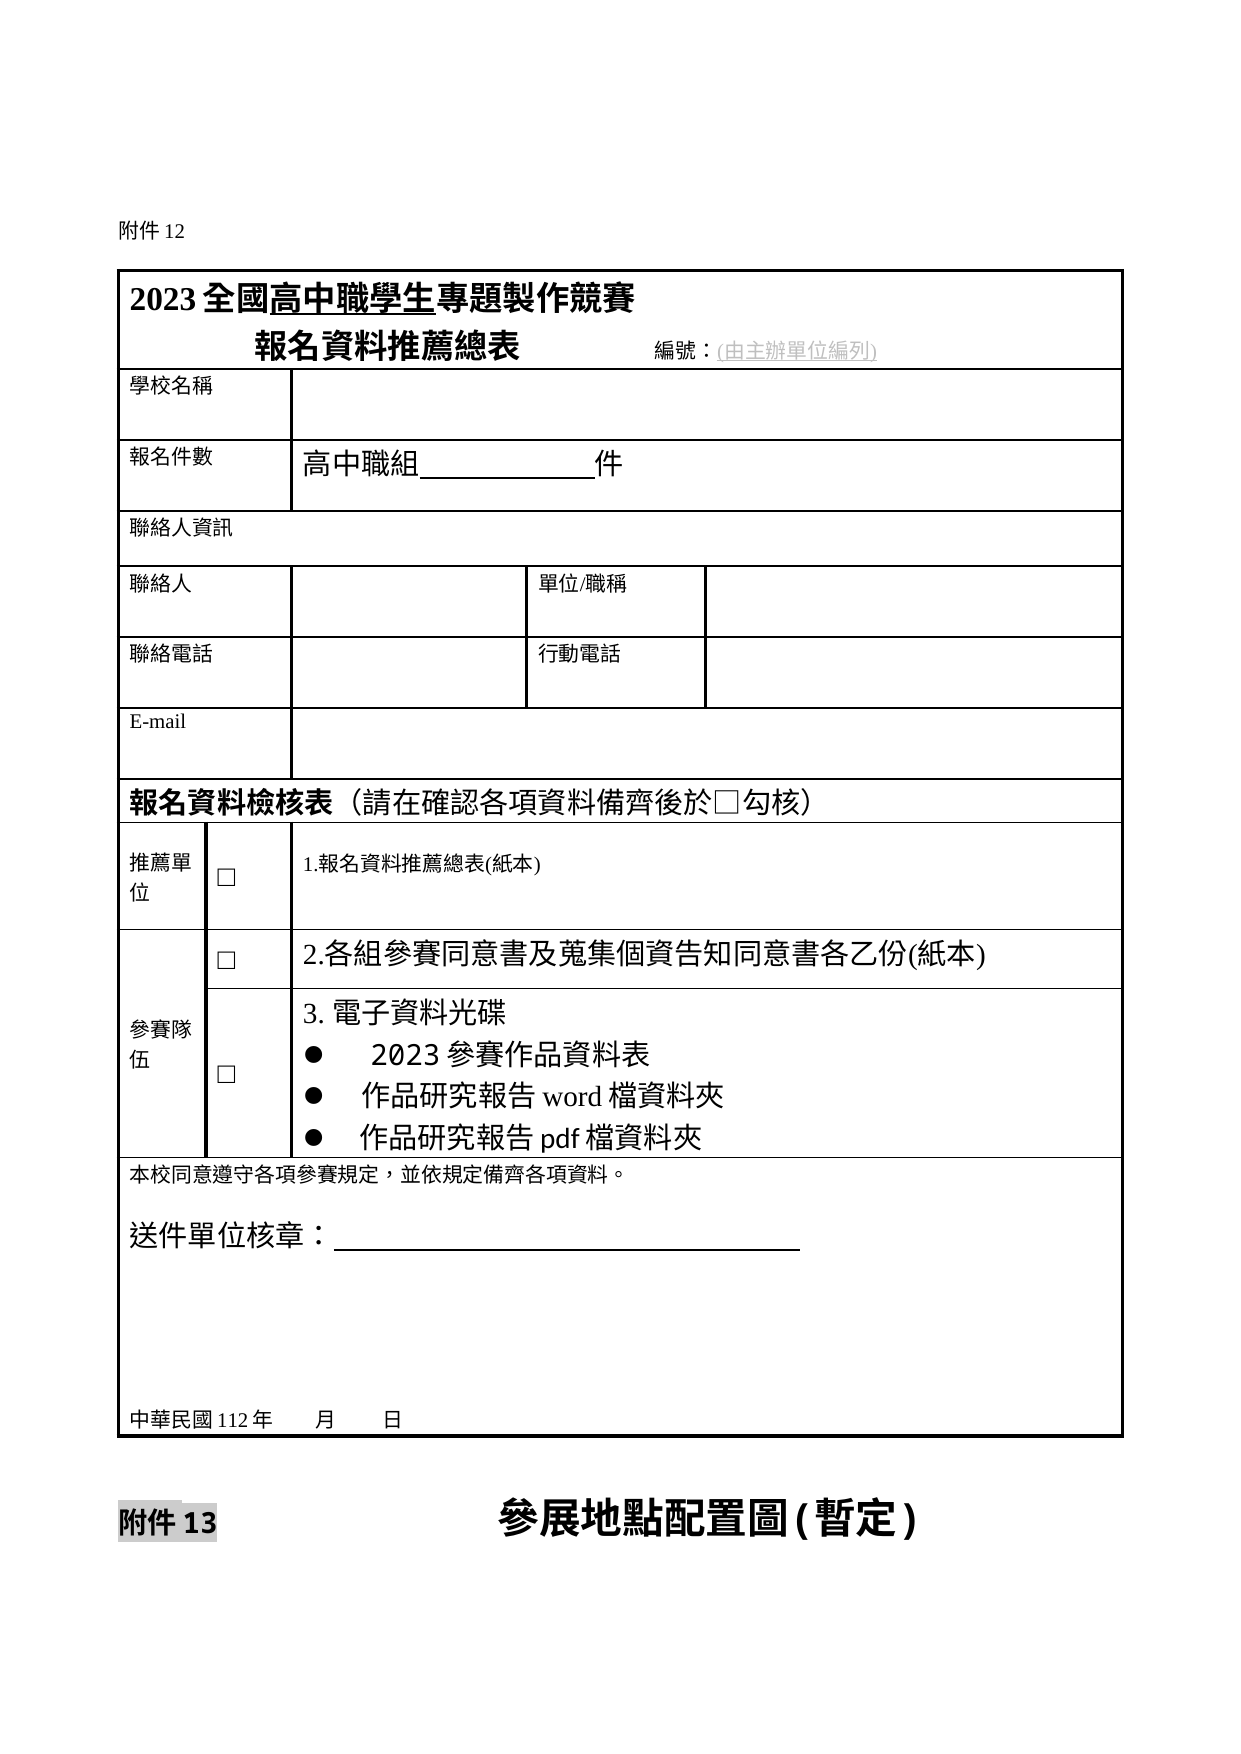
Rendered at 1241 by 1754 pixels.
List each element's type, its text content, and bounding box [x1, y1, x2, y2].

table_cell 單位/職稱 [528, 567, 704, 636]
table_cell □ [208, 989, 290, 1157]
table_header 2023全國高中職學生專題製作競賽 報名資料推薦總表 編號：(由主辦單位編列) [120, 272, 1121, 368]
table_cell E-mail [120, 709, 290, 778]
table_cell [293, 567, 525, 636]
table_cell 推薦單位 [120, 823, 204, 929]
table_cell 2.各組參賽同意書及蒐集個資告知同意書各乙份(紙本) [293, 930, 1121, 988]
table_cell □ [208, 930, 290, 988]
table_cell 高中職組 件 [293, 441, 1121, 510]
table_cell □ [208, 823, 290, 929]
table_cell 報名件數 [120, 441, 290, 510]
table_cell 3. 電子資料光碟 2023參賽作品資料表 作品研究報告word檔資料夾 作品研究報告pdf檔資料夾 [293, 989, 1121, 1157]
text 附件12 [118, 214, 1122, 244]
table_cell 參賽隊伍 [120, 930, 204, 1157]
table_cell 1.報名資料推薦總表(紙本) [293, 823, 1121, 929]
table_cell [293, 638, 525, 707]
table_cell 聯絡人 [120, 567, 290, 636]
table_cell 行動電話 [528, 638, 704, 707]
table_cell [293, 370, 1121, 439]
text 附件13 參展地點配置圖(暫定) [118, 1486, 1122, 1546]
table_cell [707, 567, 1121, 636]
table_cell [707, 638, 1121, 707]
table_cell 學校名稱 [120, 370, 290, 439]
table_cell 本校同意遵守各項參賽規定，並依規定備齊各項資料。 送件單位核章： 中華民國112年 月 日 [120, 1158, 1121, 1434]
table_cell 聯絡電話 [120, 638, 290, 707]
table_cell [293, 709, 1121, 778]
table_cell 聯絡人資訊 [120, 512, 1121, 565]
table_cell 報名資料檢核表（請在確認各項資料備齊後於□勾核） [120, 780, 1121, 822]
